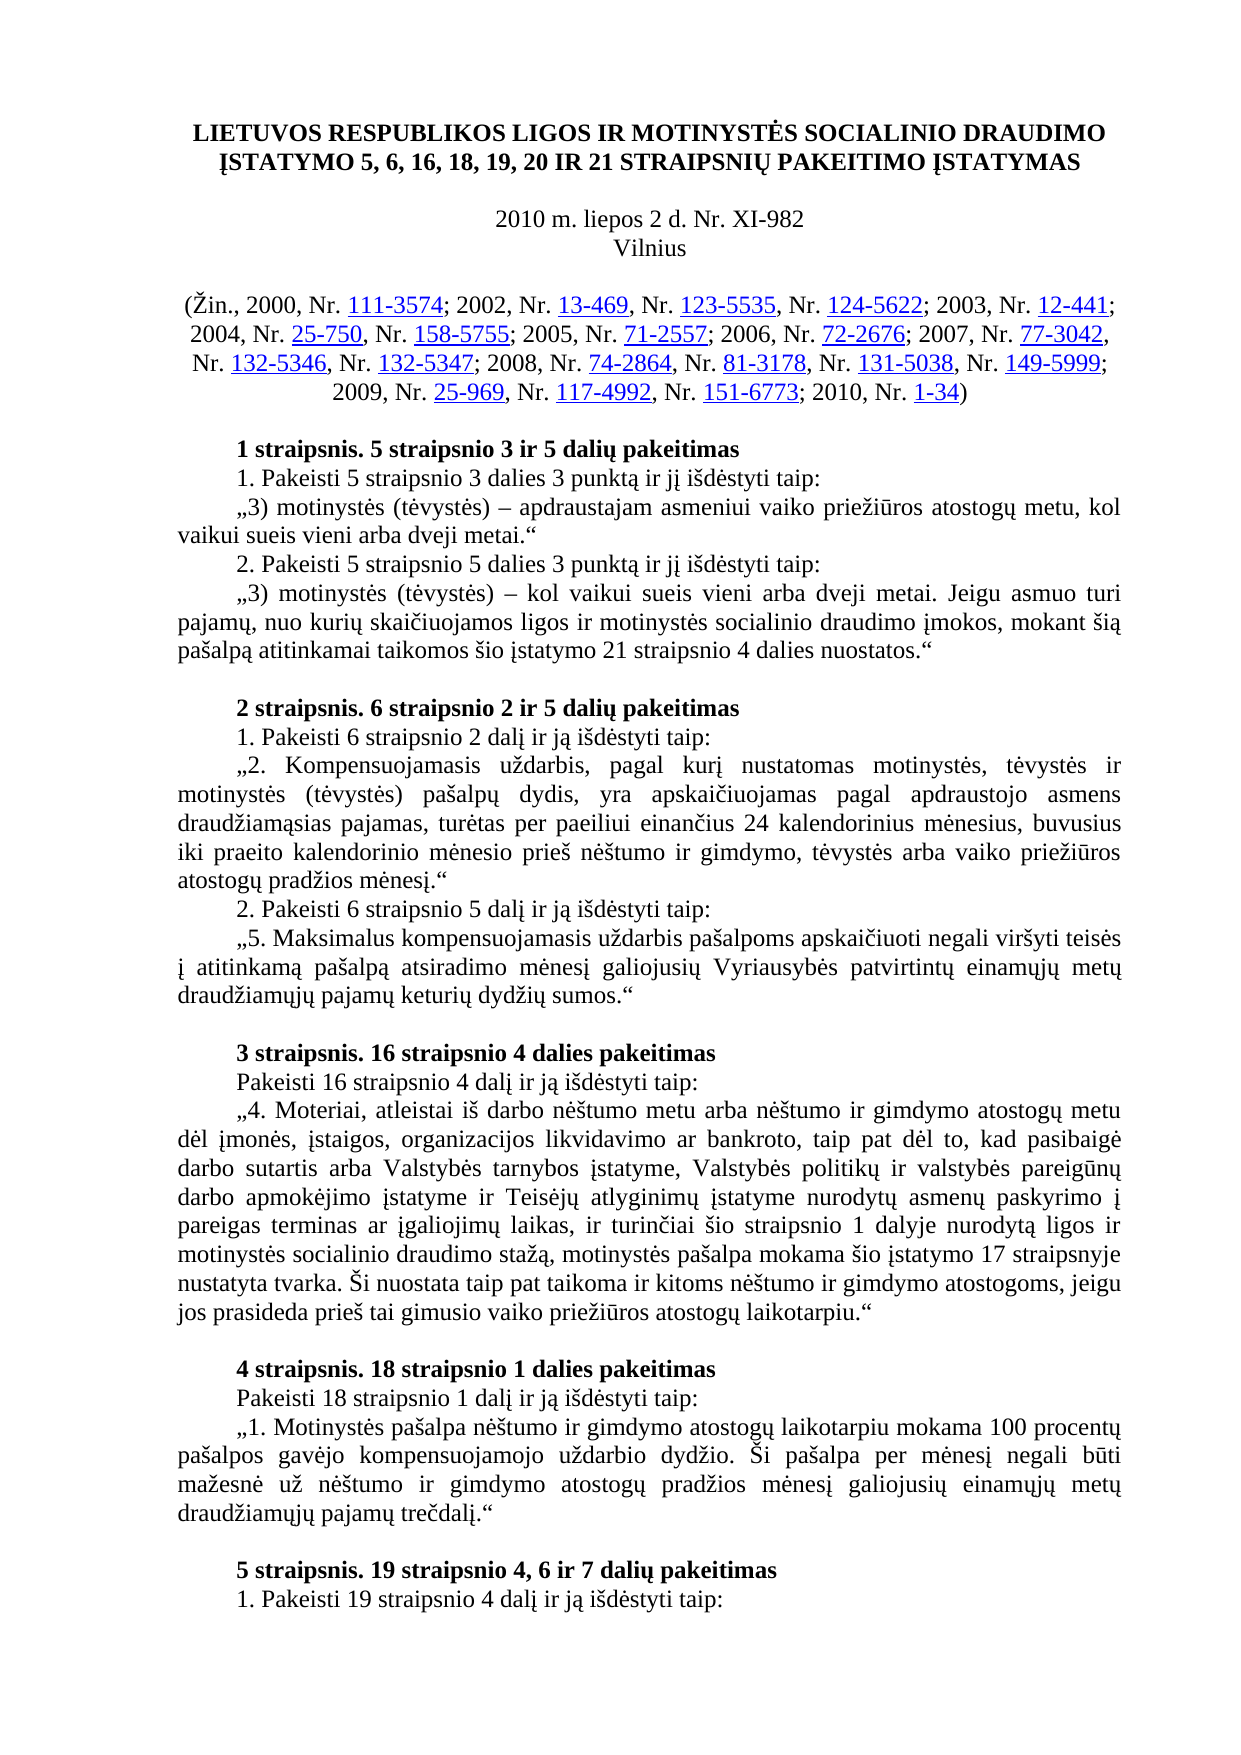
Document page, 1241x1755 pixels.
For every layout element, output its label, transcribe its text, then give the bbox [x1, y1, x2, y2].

text 1. Pakeisti 6 straipsnio 2 dalį ir ją išdėstyti taip: [177, 722, 1122, 751]
text „2. Kompensuojamasis uždarbis, pagal kurį nustatomas motinystės, tėvystės ir motinystės (tėvystės) pašalpų dydis, yra apskaičiuojamas pagal apdraustojo asmens draudžiamąsias pajamas, turėtas per paeiliui einančius 24 kalendorinius mėnesius, buvusius iki praeito kalendorinio mėnesio prieš nėštumo ir gimdymo, tėvystės arba vaiko priežiūros atostogų pradžios mėnesį.“ [177, 751, 1122, 894]
text 2. Pakeisti 6 straipsnio 5 dalį ir ją išdėstyti taip: [177, 894, 1122, 923]
text Pakeisti 16 straipsnio 4 dalį ir ją išdėstyti taip: [177, 1067, 1122, 1096]
text (Žin., 2000, Nr. 111-3574; 2002, Nr. 13-469, Nr. 123-5535, Nr. 124-5622; 2003, Nr. 12-441; 2004, Nr. 25-750, Nr. 158-5755; 2005, Nr. 71-2557; 2006, Nr. 72-2676; 2007, Nr. 77-3042, Nr. 132-5346, Nr. 132-5347; 2008, Nr. 74-2864, Nr. 81-3178, Nr. 131-5038, Nr. 149-5999; 2009, Nr. 25-969, Nr. 117-4992, Nr. 151-6773; 2010, Nr. 1-34) [177, 291, 1122, 406]
text Vilnius [177, 233, 1122, 262]
text „1. Motinystės pašalpa nėštumo ir gimdymo atostogų laikotarpiu mokama 100 procentų pašalpos gavėjo kompensuojamojo uždarbio dydžio. Ši pašalpa per mėnesį negali būti mažesnė už nėštumo ir gimdymo atostogų pradžios mėnesį galiojusių einamųjų metų draudžiamųjų pajamų trečdalį.“ [177, 1412, 1122, 1527]
text „3) motinystės (tėvystės) – kol vaikui sueis vieni arba dveji metai. Jeigu asmuo turi pajamų, nuo kurių skaičiuojamos ligos ir motinystės socialinio draudimo įmokos, mokant šią pašalpą atitinkamai taikomos šio įstatymo 21 straipsnio 4 dalies nuostatos.“ [177, 578, 1122, 664]
text „4. Moteriai, atleistai iš darbo nėštumo metu arba nėštumo ir gimdymo atostogų metu dėl įmonės, įstaigos, organizacijos likvidavimo ar bankroto, taip pat dėl to, kad pasibaigė darbo sutartis arba Valstybės tarnybos įstatyme, Valstybės politikų ir valstybės pareigūnų darbo apmokėjimo įstatyme ir Teisėjų atlyginimų įstatyme nurodytų asmenų paskyrimo į pareigas terminas ar įgaliojimų laikas, ir turinčiai šio straipsnio 1 dalyje nurodytą ligos ir motinystės socialinio draudimo stažą, motinystės pašalpa mokama šio įstatymo 17 straipsnyje nustatyta tvarka. Ši nuostata taip pat taikoma ir kitoms nėštumo ir gimdymo atostogoms, jeigu jos prasideda prieš tai gimusio vaiko priežiūros atostogų laikotarpiu.“ [177, 1096, 1122, 1326]
text 5 straipsnis. 19 straipsnio 4, 6 ir 7 dalių pakeitimas [177, 1556, 1122, 1584]
text LIETUVOS RESPUBLIKOS LIGOS IR MOTINYSTĖS SOCIALINIO DRAUDIMO ĮSTATYMO 5, 6, 16, 18, 19, 20 IR 21 STRAIPSNIŲ PAKEITIMO ĮSTATYMAS [177, 118, 1122, 176]
text Pakeisti 18 straipsnio 1 dalį ir ją išdėstyti taip: [177, 1383, 1122, 1412]
text 3 straipsnis. 16 straipsnio 4 dalies pakeitimas [177, 1038, 1122, 1067]
text 1 straipsnis. 5 straipsnio 3 ir 5 dalių pakeitimas [177, 434, 1122, 463]
text 4 straipsnis. 18 straipsnio 1 dalies pakeitimas [177, 1354, 1122, 1383]
text 1. Pakeisti 19 straipsnio 4 dalį ir ją išdėstyti taip: [177, 1584, 1122, 1613]
text 1. Pakeisti 5 straipsnio 3 dalies 3 punktą ir jį išdėstyti taip: [177, 463, 1122, 492]
text „5. Maksimalus kompensuojamasis uždarbis pašalpoms apskaičiuoti negali viršyti teisės į atitinkamą pašalpą atsiradimo mėnesį galiojusių Vyriausybės patvirtintų einamųjų metų draudžiamųjų pajamų keturių dydžių sumos.“ [177, 923, 1122, 1009]
text 2 straipsnis. 6 straipsnio 2 ir 5 dalių pakeitimas [177, 693, 1122, 722]
text 2010 m. liepos 2 d. Nr. XI-982 [177, 204, 1122, 233]
text „3) motinystės (tėvystės) – apdraustajam asmeniui vaiko priežiūros atostogų metu, kol vaikui sueis vieni arba dveji metai.“ [177, 492, 1122, 549]
text 2. Pakeisti 5 straipsnio 5 dalies 3 punktą ir jį išdėstyti taip: [177, 549, 1122, 578]
